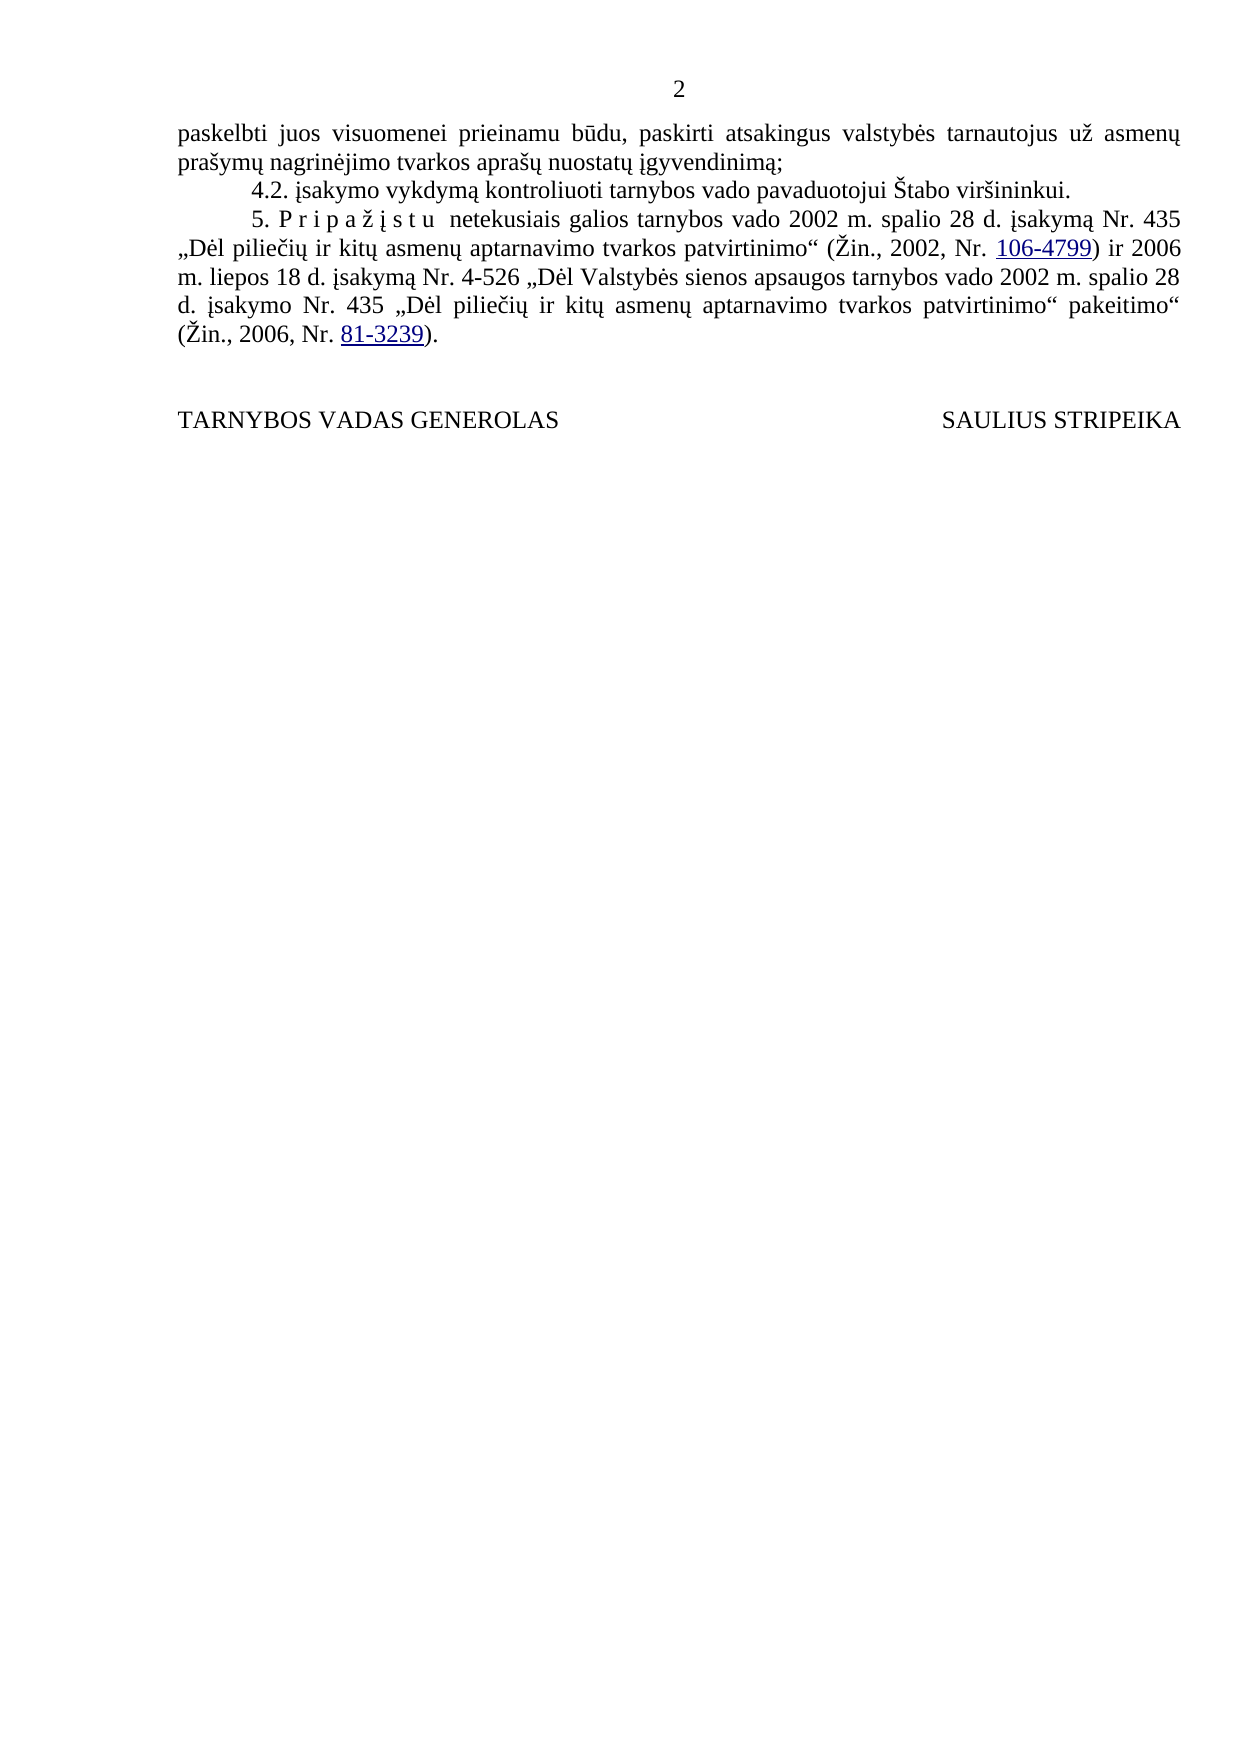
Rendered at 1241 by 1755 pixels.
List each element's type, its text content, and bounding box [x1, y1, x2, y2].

text 5. Pripažįstu netekusiais galios tarnybos vado 2002 m. spalio 28 d. įsakymą Nr. 435 „Dėl piliečių ir kitų asmenų aptarnavimo tvarkos patvirtinimo“ (Žin., 2002, Nr. 106-4799) ir 2006 m. liepos 18 d. įsakymą Nr. 4-526 „Dėl Valstybės sienos apsaugos tarnybos vado 2002 m. spalio 28 d. įsakymo Nr. 435 „Dėl piliečių ir kitų asmenų aptarnavimo tvarkos patvirtinimo“ pakeitimo“ (Žin., 2006, Nr. 81-3239). [177, 204, 1181, 348]
text TARNYBOS VADAS GENEROLAS SAULIUS STRIPEIKA [177, 406, 1181, 434]
text 4.2. įsakymo vykdymą kontroliuoti tarnybos vado pavaduotojui Štabo viršininkui. [177, 176, 1181, 204]
text paskelbti juos visuomenei prieinamu būdu, paskirti atsakingus valstybės tarnautojus už asmenų prašymų nagrinėjimo tvarkos aprašų nuostatų įgyvendinimą; [177, 118, 1181, 176]
